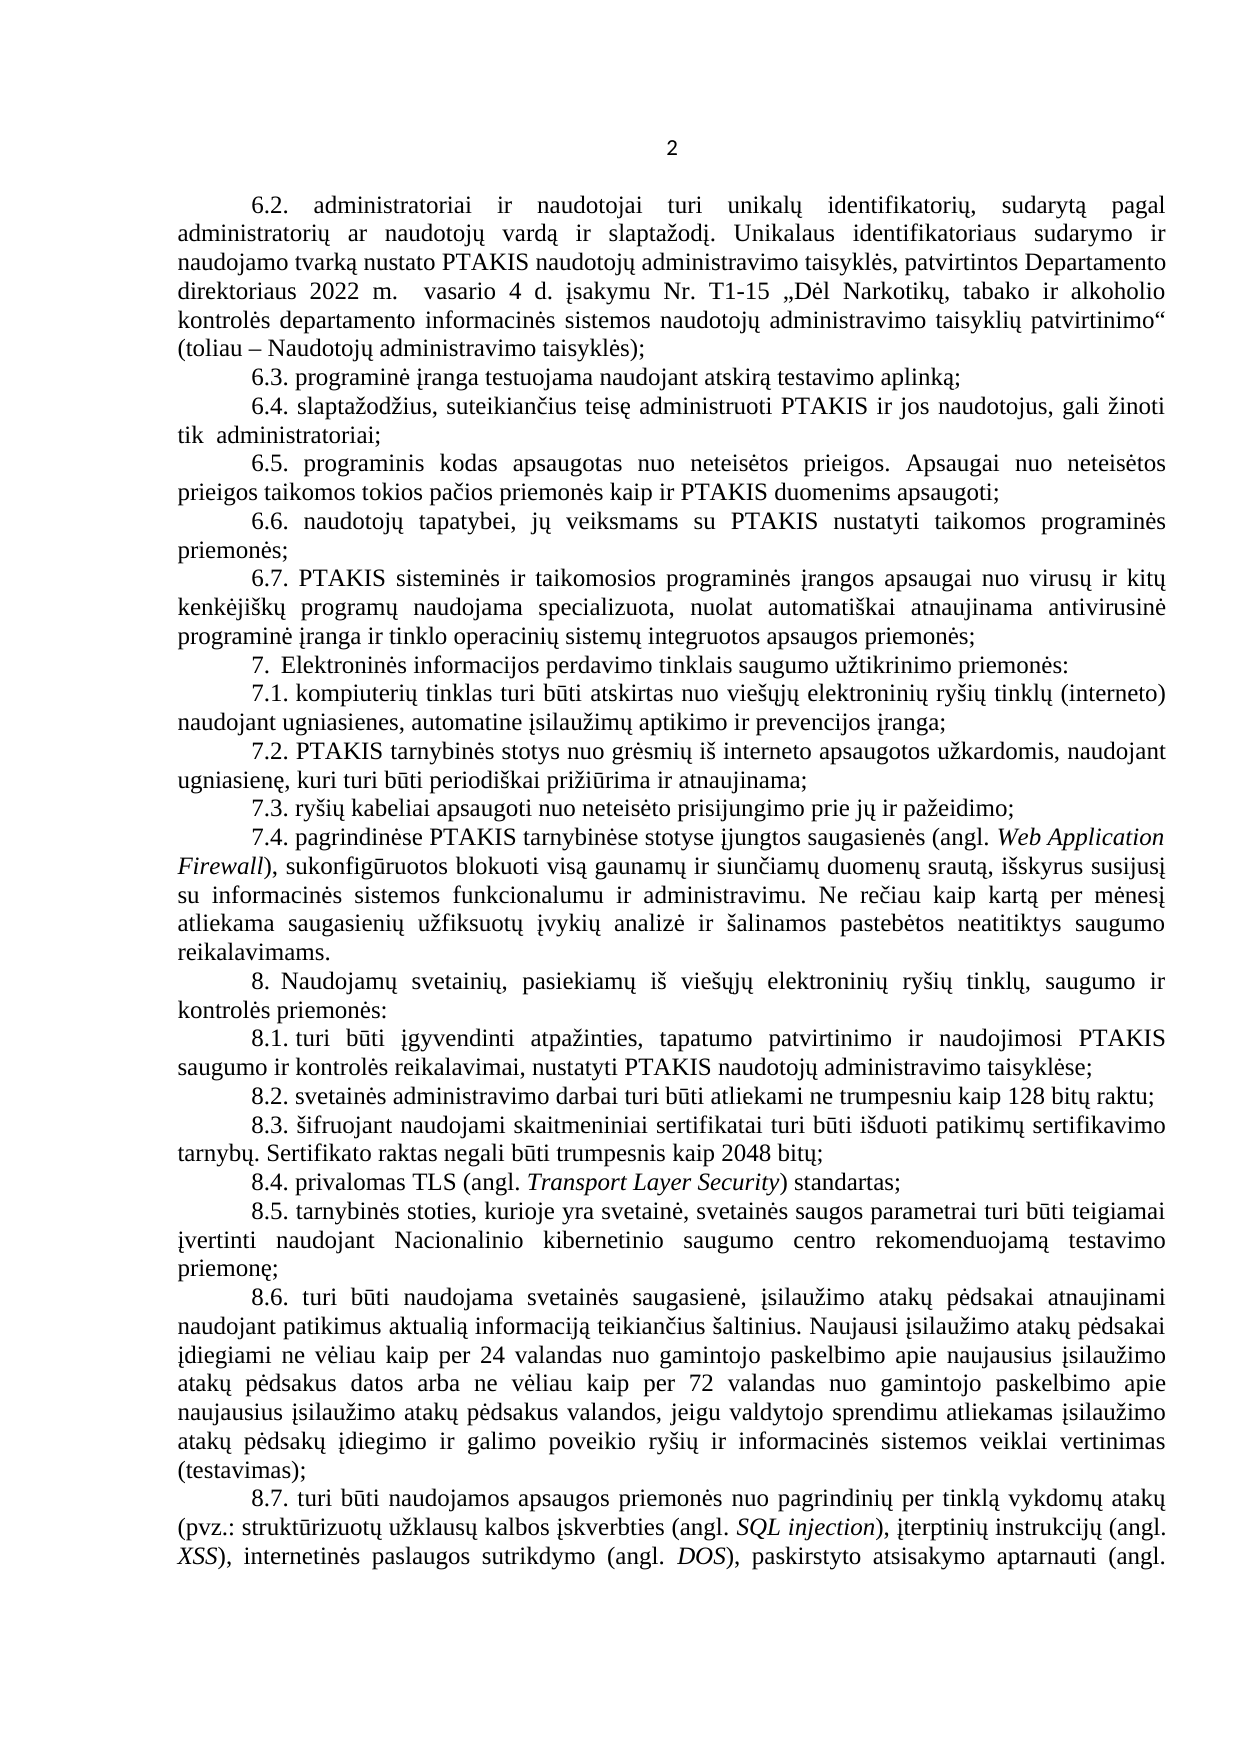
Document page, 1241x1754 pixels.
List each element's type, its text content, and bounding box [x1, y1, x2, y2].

text 7. Elektroninės informacijos perdavimo tinklais saugumo užtikrinimo priemonės: [177, 650, 1167, 678]
text 6.4. slaptažodžius, suteikiančius teisę administruoti PTAKIS ir jos naudotojus, gali žinoti tik administratoriai; [177, 391, 1167, 448]
text 8.2. svetainės administravimo darbai turi būti atliekami ne trumpesniu kaip 128 bitų raktu; [177, 1081, 1167, 1110]
text 7.4. pagrindinėse PTAKIS tarnybinėse stotyse įjungtos saugasienės (angl. Web Application Firewall), sukonfigūruotos blokuoti visą gaunamų ir siunčiamų duomenų srautą, išskyrus susijusį su informacinės sistemos funkcionalumu ir administravimu. Ne rečiau kaip kartą per mėnesį atliekama saugasienių užfiksuotų įvykių analizė ir šalinamos pastebėtos neatitiktys saugumo reikalavimams. [177, 822, 1167, 966]
text 8.4. privalomas TLS (angl. Transport Layer Security) standartas; [177, 1167, 1167, 1196]
text 6.6. naudotojų tapatybei, jų veiksmams su PTAKIS nustatyti taikomos programinės priemonės; [177, 506, 1167, 563]
text 8.6. turi būti naudojama svetainės saugasienė, įsilaužimo atakų pėdsakai atnaujinami naudojant patikimus aktualią informaciją teikiančius šaltinius. Naujausi įsilaužimo atakų pėdsakai įdiegiami ne vėliau kaip per 24 valandas nuo gamintojo paskelbimo apie naujausius įsilaužimo atakų pėdsakus datos arba ne vėliau kaip per 72 valandas nuo gamintojo paskelbimo apie naujausius įsilaužimo atakų pėdsakus valandos, jeigu valdytojo sprendimu atliekamas įsilaužimo atakų pėdsakų įdiegimo ir galimo poveikio ryšių ir informacinės sistemos veiklai vertinimas (testavimas); [177, 1282, 1167, 1483]
text 8.1. turi būti įgyvendinti atpažinties, tapatumo patvirtinimo ir naudojimosi PTAKIS saugumo ir kontrolės reikalavimai, nustatyti PTAKIS naudotojų administravimo taisyklėse; [177, 1023, 1167, 1081]
text 6.5. programinis kodas apsaugotas nuo neteisėtos prieigos. Apsaugai nuo neteisėtos prieigos taikomos tokios pačios priemonės kaip ir PTAKIS duomenims apsaugoti; [177, 448, 1167, 506]
text 6.3. programinė įranga testuojama naudojant atskirą testavimo aplinką; [177, 362, 1167, 391]
text 7.3. ryšių kabeliai apsaugoti nuo neteisėto prisijungimo prie jų ir pažeidimo; [177, 793, 1167, 822]
text 8. Naudojamų svetainių, pasiekiamų iš viešųjų elektroninių ryšių tinklų, saugumo ir kontrolės priemonės: [177, 966, 1167, 1023]
text 7.2. PTAKIS tarnybinės stotys nuo grėsmių iš interneto apsaugotos užkardomis, naudojant ugniasienę, kuri turi būti periodiškai prižiūrima ir atnaujinama; [177, 736, 1167, 793]
text 8.5. tarnybinės stoties, kurioje yra svetainė, svetainės saugos parametrai turi būti teigiamai įvertinti naudojant Nacionalinio kibernetinio saugumo centro rekomenduojamą testavimo priemonę; [177, 1196, 1167, 1282]
text 8.3. šifruojant naudojami skaitmeniniai sertifikatai turi būti išduoti patikimų sertifikavimo tarnybų. Sertifikato raktas negali būti trumpesnis kaip 2048 bitų; [177, 1110, 1167, 1167]
text 6.7. PTAKIS sisteminės ir taikomosios programinės įrangos apsaugai nuo virusų ir kitų kenkėjiškų programų naudojama specializuota, nuolat automatiškai atnaujinama antivirusinė programinė įranga ir tinklo operacinių sistemų integruotos apsaugos priemonės; [177, 563, 1167, 650]
text 6.2. administratoriai ir naudotojai turi unikalų identifikatorių, sudarytą pagal administratorių ar naudotojų vardą ir slaptažodį. Unikalaus identifikatoriaus sudarymo ir naudojamo tvarką nustato PTAKIS naudotojų administravimo taisyklės, patvirtintos Departamento direktoriaus 2022 m. vasario 4 d. įsakymu Nr. T1-15 „Dėl Narkotikų, tabako ir alkoholio kontrolės departamento informacinės sistemos naudotojų administravimo taisyklių patvirtinimo“ (toliau – Naudotojų administravimo taisyklės); [177, 190, 1167, 362]
text 8.7. turi būti naudojamos apsaugos priemonės nuo pagrindinių per tinklą vykdomų atakų (pvz.: struktūrizuotų užklausų kalbos įskverbties (angl. SQL injection), įterptinių instrukcijų (angl. XSS), internetinės paslaugos sutrikdymo (angl. DOS), paskirstyto atsisakymo aptarnauti (angl. [177, 1483, 1167, 1570]
text 7.1. kompiuterių tinklas turi būti atskirtas nuo viešųjų elektroninių ryšių tinklų (interneto) naudojant ugniasienes, automatine įsilaužimų aptikimo ir prevencijos įranga; [177, 678, 1167, 736]
